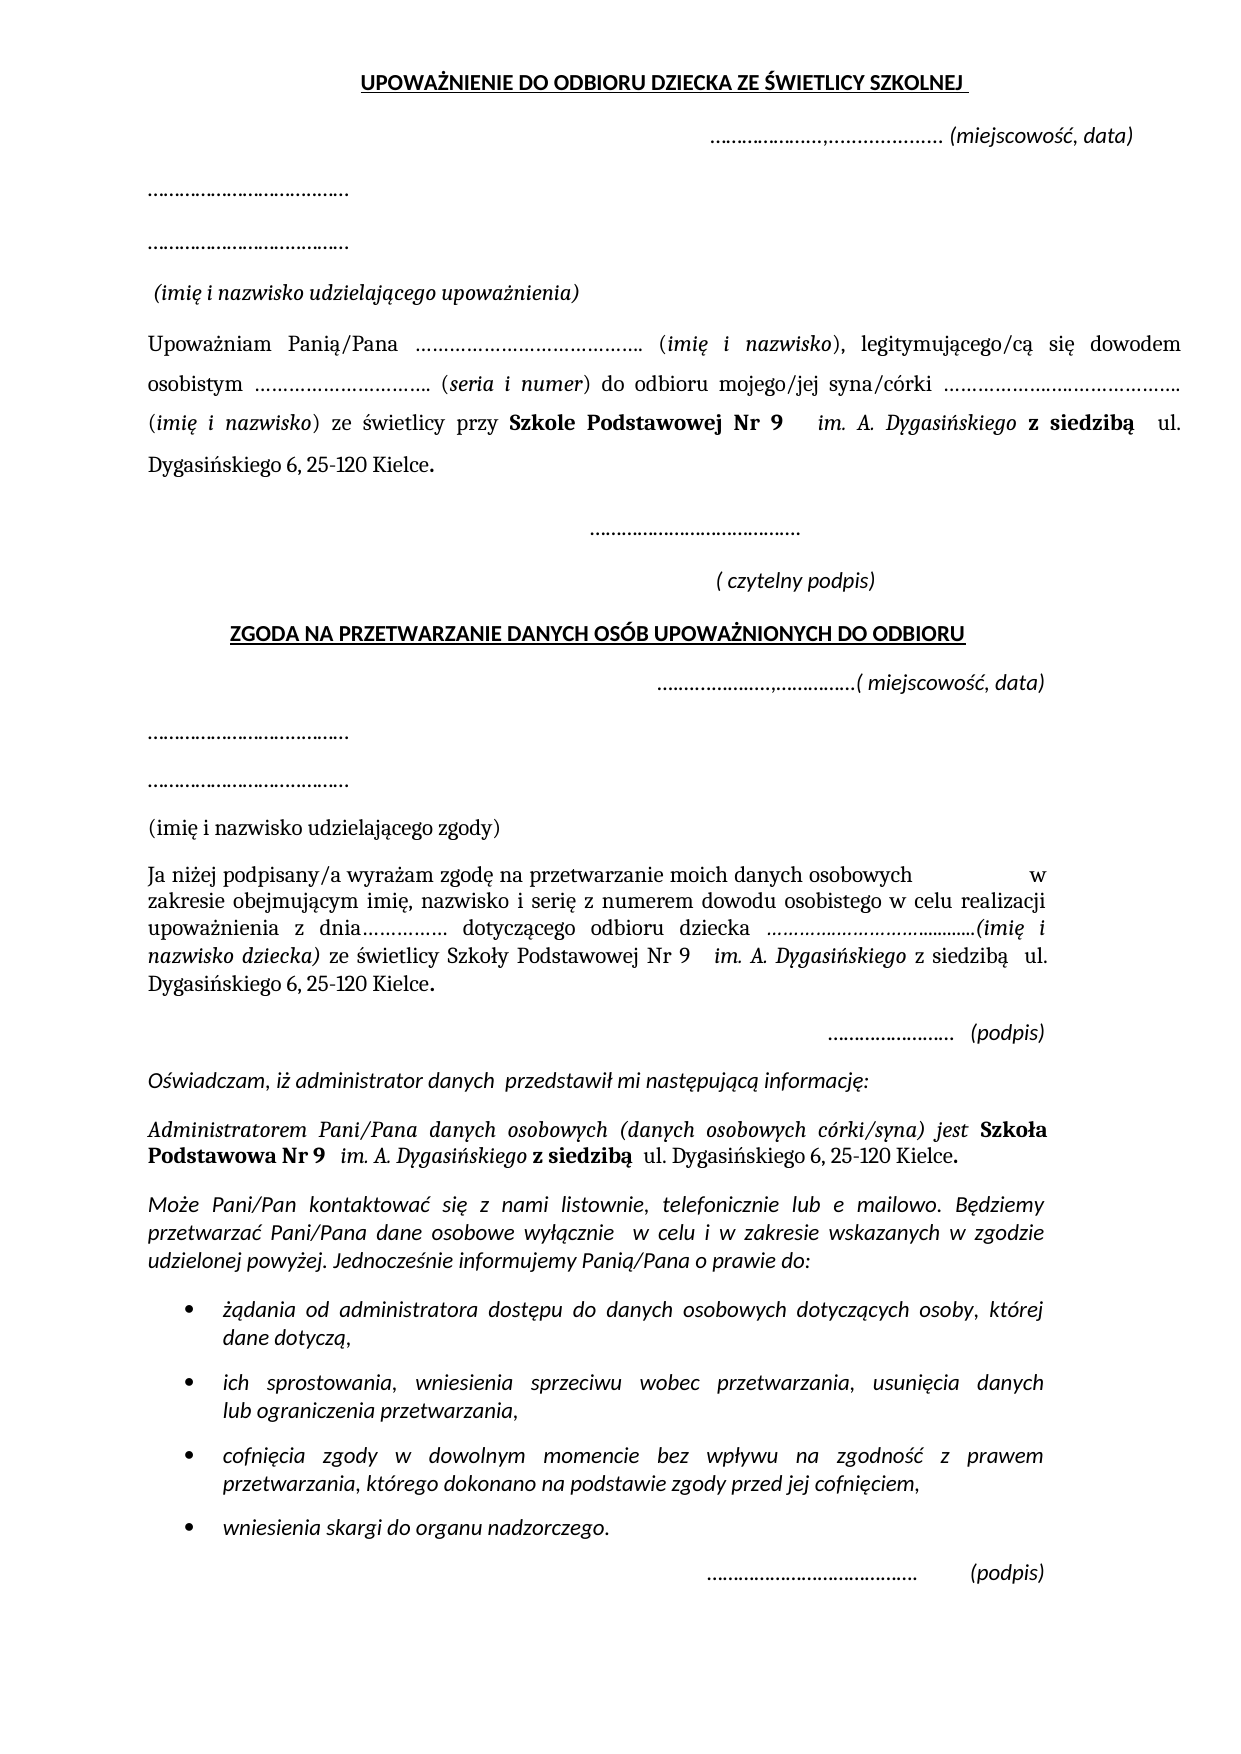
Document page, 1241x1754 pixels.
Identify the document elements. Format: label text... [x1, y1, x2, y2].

text Upoważniam Panią/Pana …………………………………. (imię i nazwisko), legitymującego/cą się dowodem osobistym …………………………. (seria i numer) do odbioru mojego/jej syna/córki ……………….….………………. (imię i nazwisko) ze świetlicy przy Szkole Podstawowej Nr 9 im. A. Dygasińskiego z siedzibą ul. Dygasińskiego 6, 25-120 Kielce. [148, 331, 1181, 478]
text ………………………..……… [148, 227, 1181, 255]
text …………………………………. [516, 513, 1181, 541]
table_header ZGODA NA PRZETWARZANIE DANYCH OSÓB UPOWAŻNIONYCH DO ODBIORU ….…...…….….,……………( miejscowość, data) ………………………..……… ………………………..……… (imię i nazwisko udzielającego zgody) Ja niżej podpisany/a wyrażam zgodę na przetwarzanie moich danych osobowych w zakresie obejmującym imię, nazwisko i serię z numerem dowodu osobistego w celu realizacji upoważnienia z dnia…………… dotyczącego odbioru dziecka ………….……………............(imię i nazwisko dziecka) ze świetlicy Szkoły Podstawowej Nr 9 im. A. Dygasińskiego z siedzibą ul. Dygasińskiego 6, 25-120 Kielce. …………………… (podpis) Oświadczam, iż administrator danych przedstawił mi następującą informację: Administratorem Pani/Pana danych osobowych (danych osobowych córki/syna) jest Szkoła Podstawowa Nr 9 im. A. Dygasińskiego z siedzibą ul. Dygasińskiego 6, 25-120 Kielce. Może Pani/Pan kontaktować się z nami listownie, telefonicznie lub e mailowo. Będziemy przetwarzać Pani/Pana dane osobowe wyłącznie w celu i w zakresie wskazanych w zgodzie udzielonej powyżej. Jednocześnie informujemy Panią/Pana o prawie do: żądania od administratora dostępu do danych osobowych dotyczących osoby, której dane dotyczą, ich sprostowania, wniesienia sprzeciwu wobec przetwarzania, usunięcia danych lub ograniczenia przetwarzania, cofnięcia zgody w dowolnym momencie bez wpływu na zgodność z prawem przetwarzania, którego dokonano na podstawie zgody przed jej cofnięciem, wniesienia skargi do organu nadzorczego. …………………………………. (podpis) [136, 619, 1059, 1603]
text (imię i nazwisko udzielającego upoważnienia) [148, 280, 1181, 306]
text ………………...,.................... (miejscowość, data) [590, 121, 1181, 149]
text ( czytelny podpis) [148, 566, 1181, 594]
text UPOWAŻNIENIE DO ODBIORU DZIECKA ZE ŚWIETLICY SZKOLNEJ [148, 68, 1181, 96]
text …………………………..…… [148, 174, 1181, 202]
